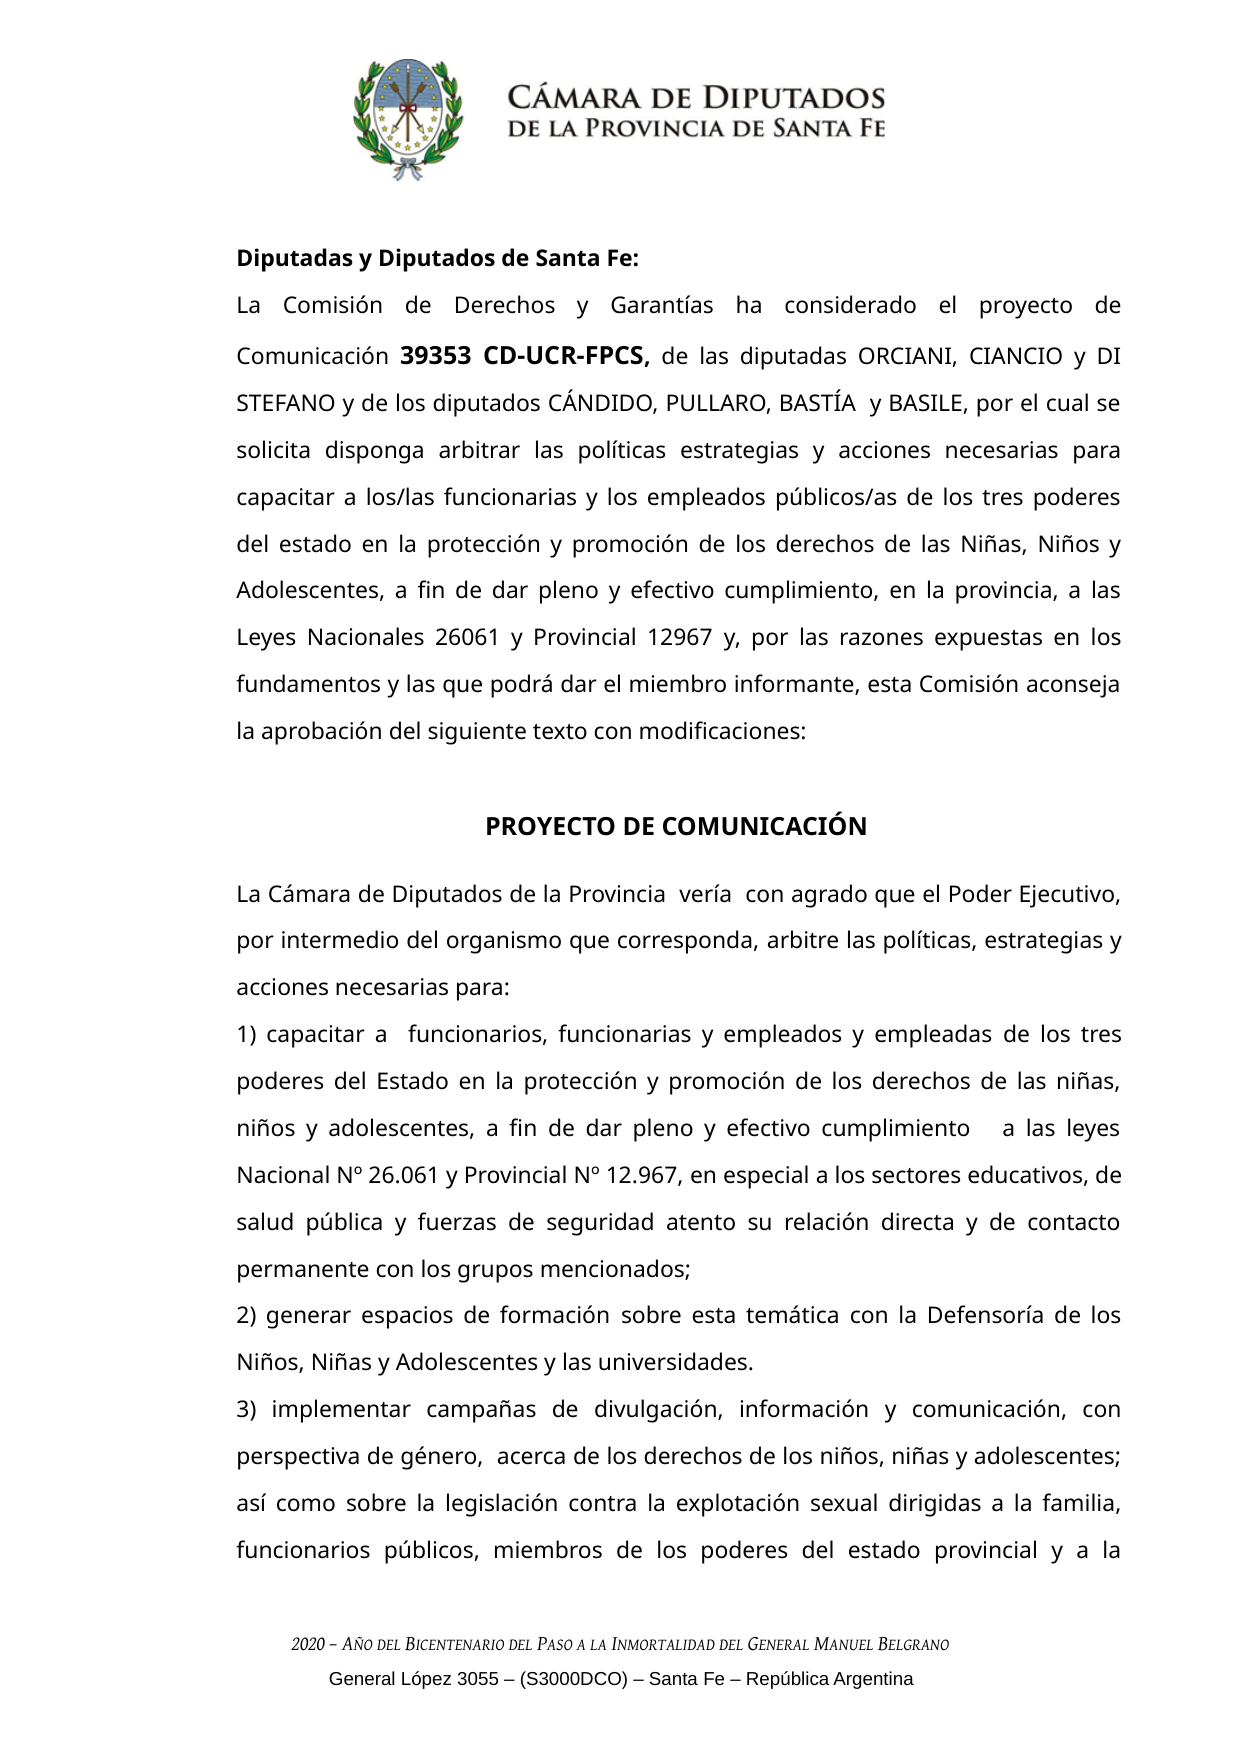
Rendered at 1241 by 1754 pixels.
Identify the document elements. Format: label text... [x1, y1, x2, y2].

text PROYECTO DE COMUNICACIÓN [236, 809, 1122, 843]
text 2) generar espacios de formación sobre esta temática con la Defensoría de los Niños, Niñas y Adolescentes y las universidades. [236, 1299, 1122, 1377]
text 1) capacitar a funcionarios, funcionarias y empleados y empleadas de los tres poderes del Estado en la protección y promoción de los derechos de las niñas, niños y adolescentes, a fin de dar pleno y efectivo cumplimiento a las leyes Nacional Nº 26.061 y Provincial Nº 12.967, en especial a los sectores educativos, de salud pública y fuerzas de seguridad atento su relación directa y de contacto permanente con los grupos mencionados; [236, 1018, 1122, 1284]
text Diputadas y Diputados de Santa Fe: [236, 242, 1122, 273]
text La Cámara de Diputados de la Provincia vería con agrado que el Poder Ejecutivo, por intermedio del organismo que corresponda, arbitre las políticas, estrategias y acciones necesarias para: [236, 877, 1122, 1002]
text 3) implementar campañas de divulgación, información y comunicación, con perspectiva de género, acerca de los derechos de los niños, niñas y adolescentes; así como sobre la legislación contra la explotación sexual dirigidas a la familia, funcionarios públicos, miembros de los poderes del estado provincial y a la [236, 1393, 1122, 1565]
text La Comisión de Derechos y Garantías ha considerado el proyecto de Comunicación 39353 CD-UCR-FPCS, de las diputadas ORCIANI, CIANCIO y DI STEFANO y de los diputados CÁNDIDO, PULLARO, BASTÍA y BASILE, por el cual se solicita disponga arbitrar las políticas estrategias y acciones necesarias para capacitar a los/las funcionarias y los empleados públicos/as de los tres poderes del estado en la protección y promoción de los derechos de las Niñas, Niños y Adolescentes, a fin de dar pleno y efectivo cumplimiento, en la provincia, a las Leyes Nacionales 26061 y Provincial 12967 y, por las razones expuestas en los fundamentos y las que podrá dar el miembro informante, esta Comisión aconseja la aprobación del siguiente texto con modificaciones: [236, 289, 1122, 746]
